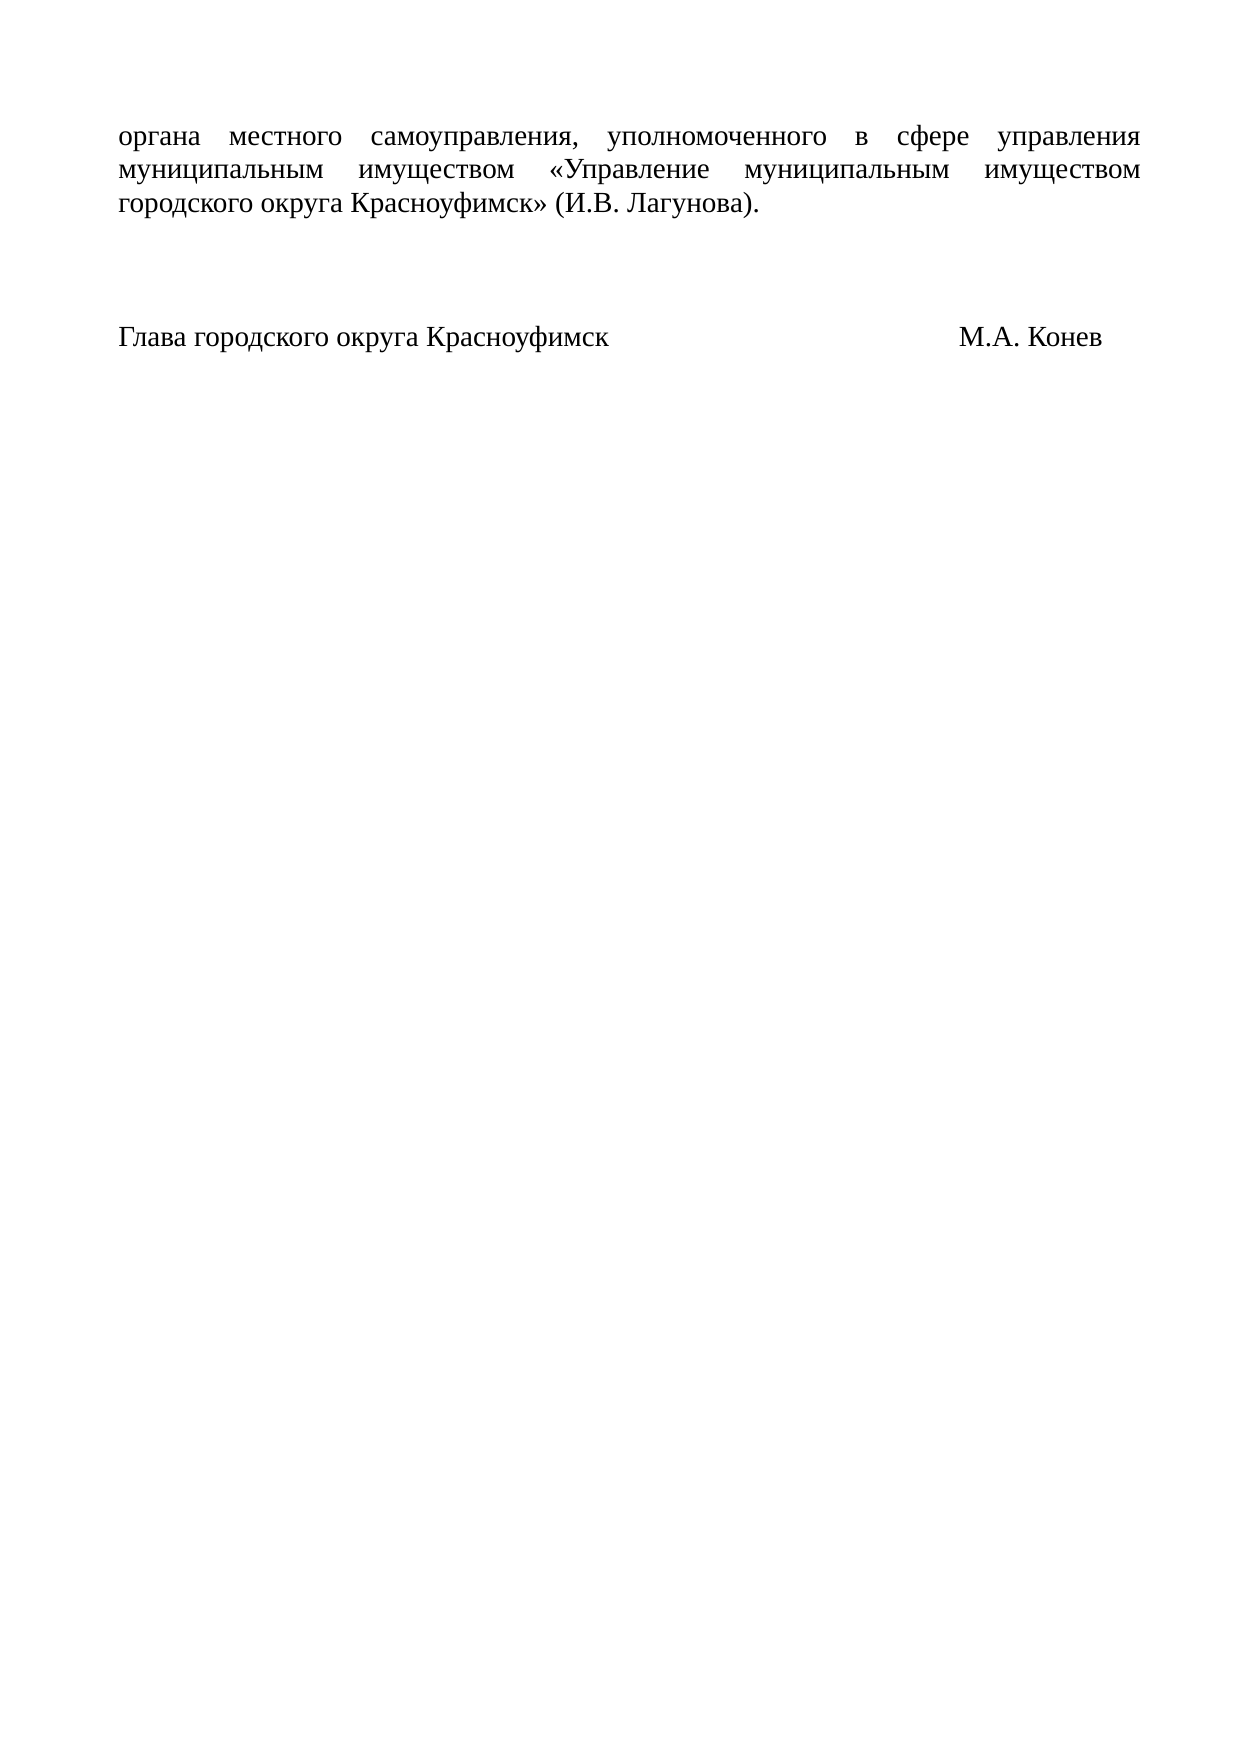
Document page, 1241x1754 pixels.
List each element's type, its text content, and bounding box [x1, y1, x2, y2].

text органа местного самоуправления, уполномоченного в сфере управления муниципальным имуществом «Управление муниципальным имуществом городского округа Красноуфимск» (И.В. Лагунова). [118, 118, 1142, 219]
text Глава городского округа Красноуфимск М.А. Конев [118, 319, 1137, 353]
